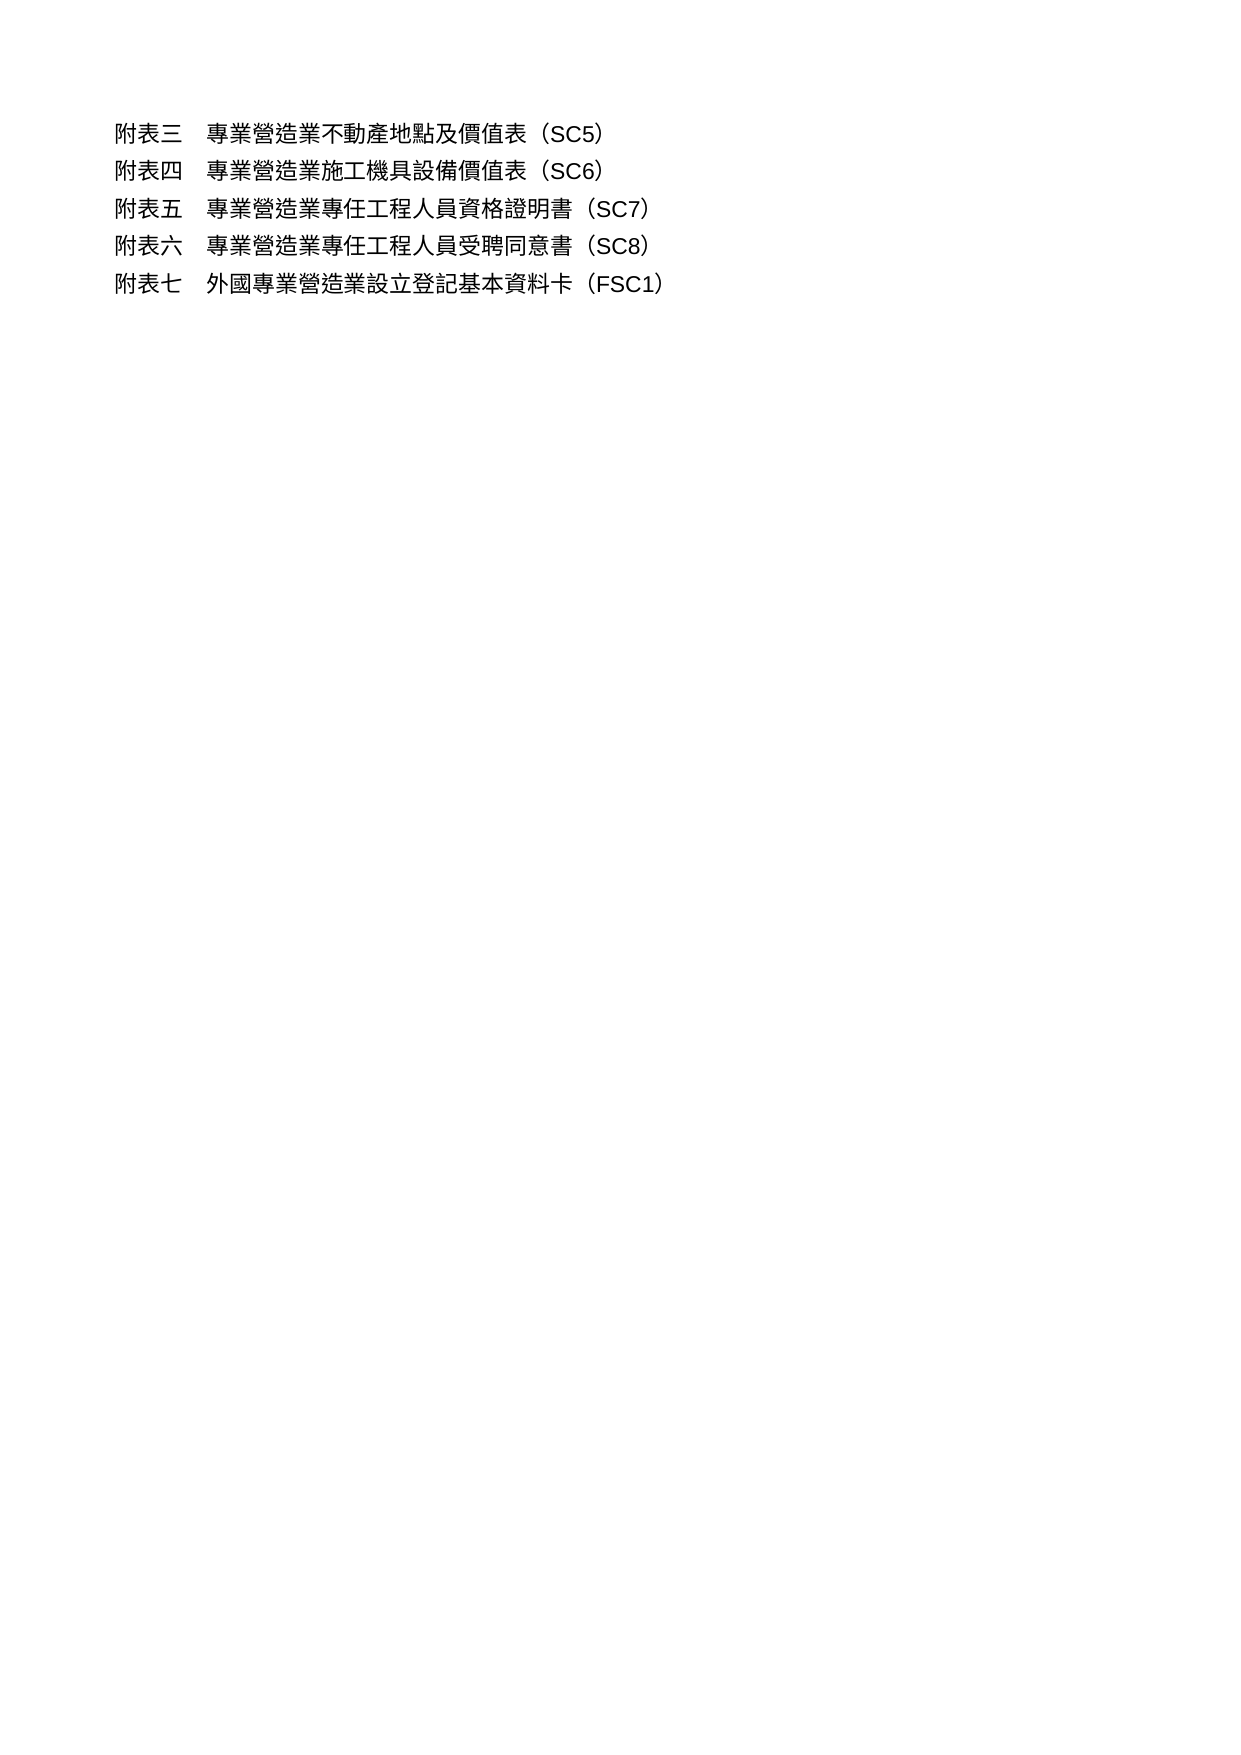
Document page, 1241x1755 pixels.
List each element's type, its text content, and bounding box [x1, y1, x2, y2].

text 附表五 專業營造業專任工程人員資格證明書（SC7） [114, 187, 1126, 225]
text 附表六 專業營造業專任工程人員受聘同意書（SC8） [114, 225, 1126, 262]
text 附表七 外國專業營造業設立登記基本資料卡（FSC1） [114, 262, 1126, 300]
text 附表四 專業營造業施工機具設備價值表（SC6） [114, 150, 1126, 187]
text 附表三 專業營造業不動產地點及價值表（SC5） [114, 112, 1126, 150]
